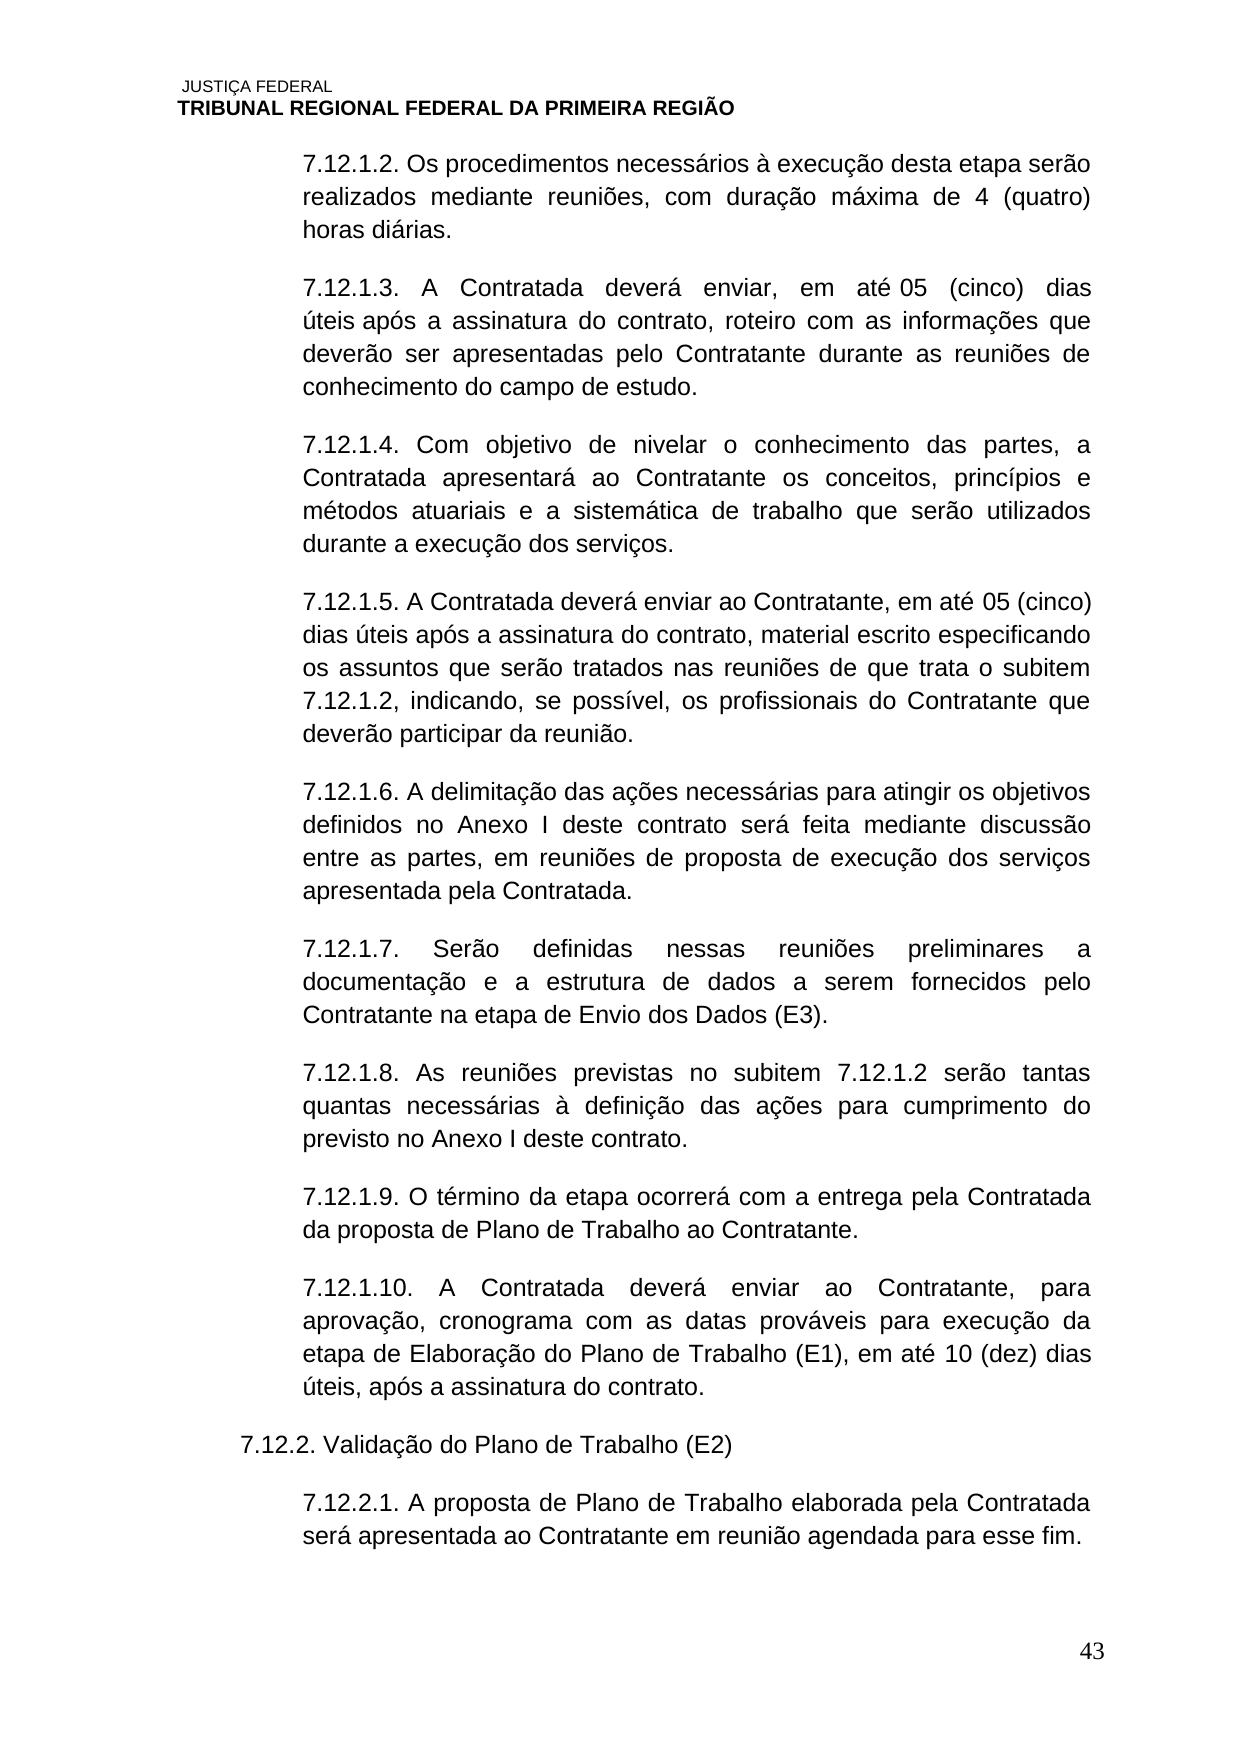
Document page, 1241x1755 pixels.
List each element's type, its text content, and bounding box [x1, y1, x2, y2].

text 7.12.1.8. As reuniões previstas no subitem 7.12.1.2 serão tantas quantas necessárias à definição das ações para cumprimento do previsto no Anexo I deste contrato. [1014, 1058, 1092, 1153]
text 7.12.1.7. Serão definidas nessas reuniões preliminares a documentação e a estrutura de dados a serem fornecidos pelo Contratante na etapa de Envio dos Dados (E3). [1014, 934, 1092, 1029]
text 7.12.2. Validação do Plano de Trabalho (E2) [240, 1430, 1092, 1459]
text 7.12.1.8. As reuniões previstas no subitem 7.12.1.2 serão tantas quantas necessárias à definição das ações para cumprimento do previsto no Anexo I deste contrato. [302, 1058, 337, 1153]
text 7.12.2.1. A proposta de Plano de Trabalho elaborada pela Contratada será apresentada ao Contratante em reunião agendada para esse fim. [302, 1488, 1092, 1550]
text 7.12.1.6. A delimitação das ações necessárias para atingir os objetivos definidos no Anexo I deste contrato será feita mediante discussão entre as partes, em reuniões de proposta de execução dos serviços apresentada pela Contratada. [1014, 777, 1092, 905]
text 7.12.1.10. A Contratada deverá enviar ao Contratante, para aprovação, cronograma com as datas prováveis para execução da etapa de Elaboração do Plano de Trabalho (E1), em até 10 (dez) dias úteis, após a assinatura do contrato. [302, 1273, 1092, 1401]
text 7.12.1.4. Com objetivo de nivelar o conhecimento das partes, a Contratada apresentará ao Contratante os conceitos, princípios e métodos atuariais e a sistemática de trabalho que serão utilizados durante a execução dos serviços. [302, 430, 1092, 558]
text 7.12.1.5. A Contratada deverá enviar ao Contratante, em até 05 (cinco) dias úteis após a assinatura do contrato, material escrito especificando os assuntos que serão tratados nas reuniões de que trata o subitem 7.12.1.2, indicando, se possível, os profissionais do Contratante que deverão participar da reunião. [1014, 587, 1092, 748]
text 7.12.1.9. O término da etapa ocorrerá com a entrega pela Contratada da proposta de Plano de Trabalho ao Contratante. [1014, 1182, 1092, 1244]
text 7.12.1.2. Os procedimentos necessários à execução desta etapa serão realizados mediante reuniões, com duração máxima de 4 (quatro) horas diárias. [302, 149, 1092, 243]
text 7.12.1.7. Serão definidas nessas reuniões preliminares a documentação e a estrutura de dados a serem fornecidos pelo Contratante na etapa de Envio dos Dados (E3). [302, 934, 337, 1029]
text 7.12.1.3. A Contratada deverá enviar, em até 05 (cinco) dias úteis após a assinatura do contrato, roteiro com as informações que deverão ser apresentadas pelo Contratante durante as reuniões de conhecimento do campo de estudo. [302, 273, 1092, 401]
